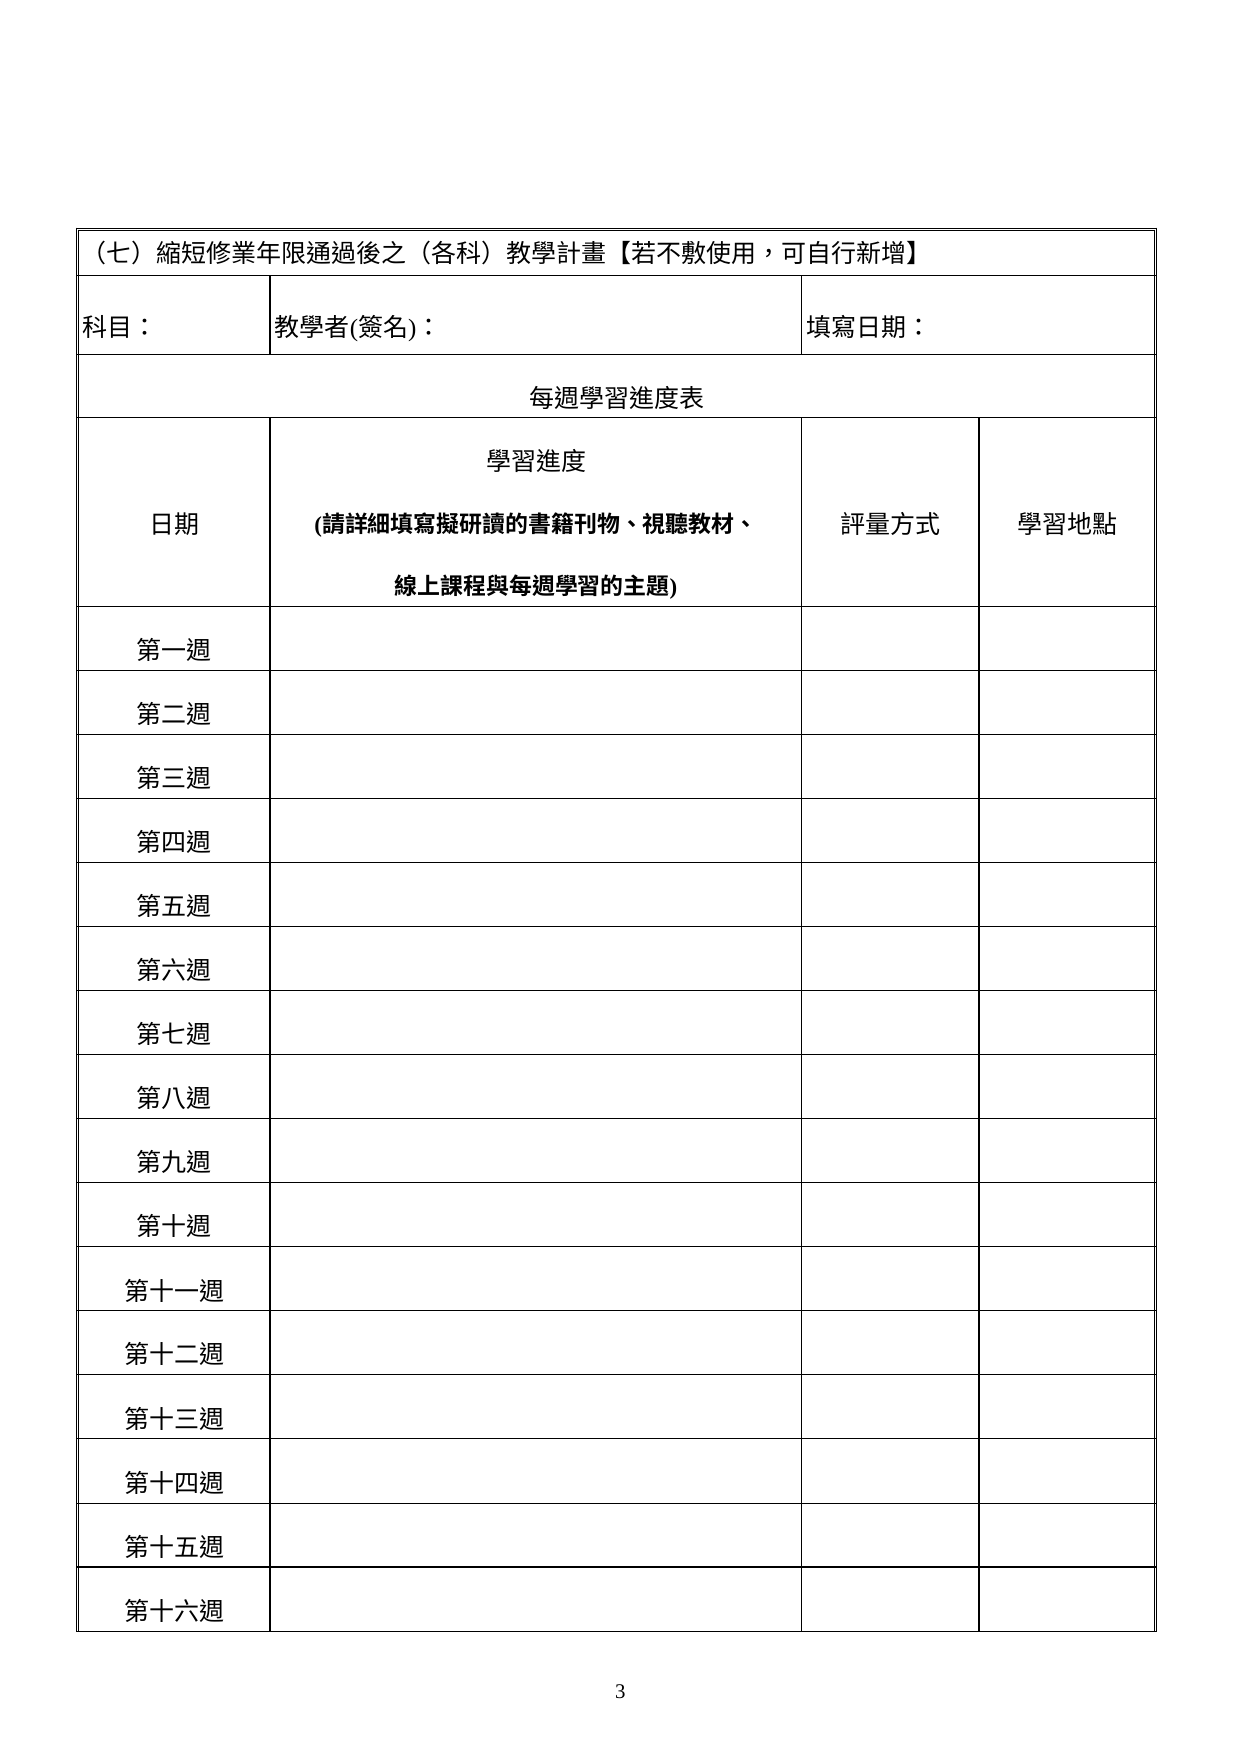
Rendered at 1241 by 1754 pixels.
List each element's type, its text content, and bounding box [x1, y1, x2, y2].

table_cell 填寫日期： [802, 276, 1154, 353]
table_cell [802, 1183, 978, 1246]
table_cell [271, 1055, 801, 1118]
table_cell 第七週 [79, 991, 269, 1054]
table_cell [980, 1183, 1154, 1246]
table_cell [980, 927, 1154, 990]
table_cell 每週學習進度表 [79, 355, 1154, 417]
table_cell [271, 863, 801, 926]
table_cell [271, 735, 801, 798]
table_cell [980, 735, 1154, 798]
table_cell [802, 1439, 978, 1502]
table_cell [802, 1504, 978, 1566]
table_cell [271, 1247, 801, 1310]
table_cell [980, 1311, 1154, 1374]
table_cell [980, 1439, 1154, 1502]
table_cell [271, 991, 801, 1054]
table_cell 第十二週 [79, 1311, 269, 1374]
table_cell 科目： [79, 276, 269, 353]
table_cell [802, 1375, 978, 1438]
table_cell [271, 671, 801, 734]
table_cell [802, 1311, 978, 1374]
table_cell [980, 671, 1154, 734]
table_cell [271, 1375, 801, 1438]
table_cell 第九週 [79, 1119, 269, 1182]
table_cell [271, 1439, 801, 1502]
table_cell [271, 1504, 801, 1566]
table_cell [980, 1568, 1154, 1631]
table_cell [802, 799, 978, 862]
table_cell 第五週 [79, 863, 269, 926]
table_cell [802, 1568, 978, 1631]
table_cell [802, 671, 978, 734]
table_cell 學習地點 [980, 418, 1154, 606]
table_cell [271, 799, 801, 862]
table_cell 第一週 [79, 607, 269, 669]
table_cell 評量方式 [802, 418, 978, 606]
table_cell 日期 [79, 418, 269, 606]
table_cell [980, 1055, 1154, 1118]
table_cell [980, 1247, 1154, 1310]
table_cell 第十五週 [79, 1504, 269, 1566]
table_cell [802, 1055, 978, 1118]
table_cell 第二週 [79, 671, 269, 734]
table_cell [271, 927, 801, 990]
table_cell [271, 1568, 801, 1631]
table_cell [802, 863, 978, 926]
table_cell 第八週 [79, 1055, 269, 1118]
table_cell [802, 607, 978, 669]
table_cell [802, 1119, 978, 1182]
table_cell 第十週 [79, 1183, 269, 1246]
table_cell [980, 607, 1154, 669]
table_cell [980, 863, 1154, 926]
table_cell [271, 1119, 801, 1182]
table_cell 第十三週 [79, 1375, 269, 1438]
table_cell [802, 1247, 978, 1310]
table_cell [980, 1504, 1154, 1566]
table_cell [802, 735, 978, 798]
table_cell [980, 1375, 1154, 1438]
table_cell [271, 1183, 801, 1246]
table_cell 第四週 [79, 799, 269, 862]
table_cell 第六週 [79, 927, 269, 990]
table_cell [271, 607, 801, 669]
table_header （七）縮短修業年限通過後之（各科）教學計畫【若不敷使用，可自行新增】 [79, 231, 1154, 275]
table_cell [980, 1119, 1154, 1182]
table_cell [980, 799, 1154, 862]
table_cell 學習進度 (請詳細填寫擬研讀的書籍刊物、視聽教材、 線上課程與每週學習的主題) [271, 418, 801, 606]
table_cell 第十四週 [79, 1439, 269, 1502]
table_cell 第十六週 [79, 1568, 269, 1631]
table_cell [980, 991, 1154, 1054]
table_cell 教學者(簽名)： [271, 276, 801, 353]
table_cell [802, 991, 978, 1054]
table_cell 第十一週 [79, 1247, 269, 1310]
table_cell 第三週 [79, 735, 269, 798]
table_cell [271, 1311, 801, 1374]
table_cell [802, 927, 978, 990]
